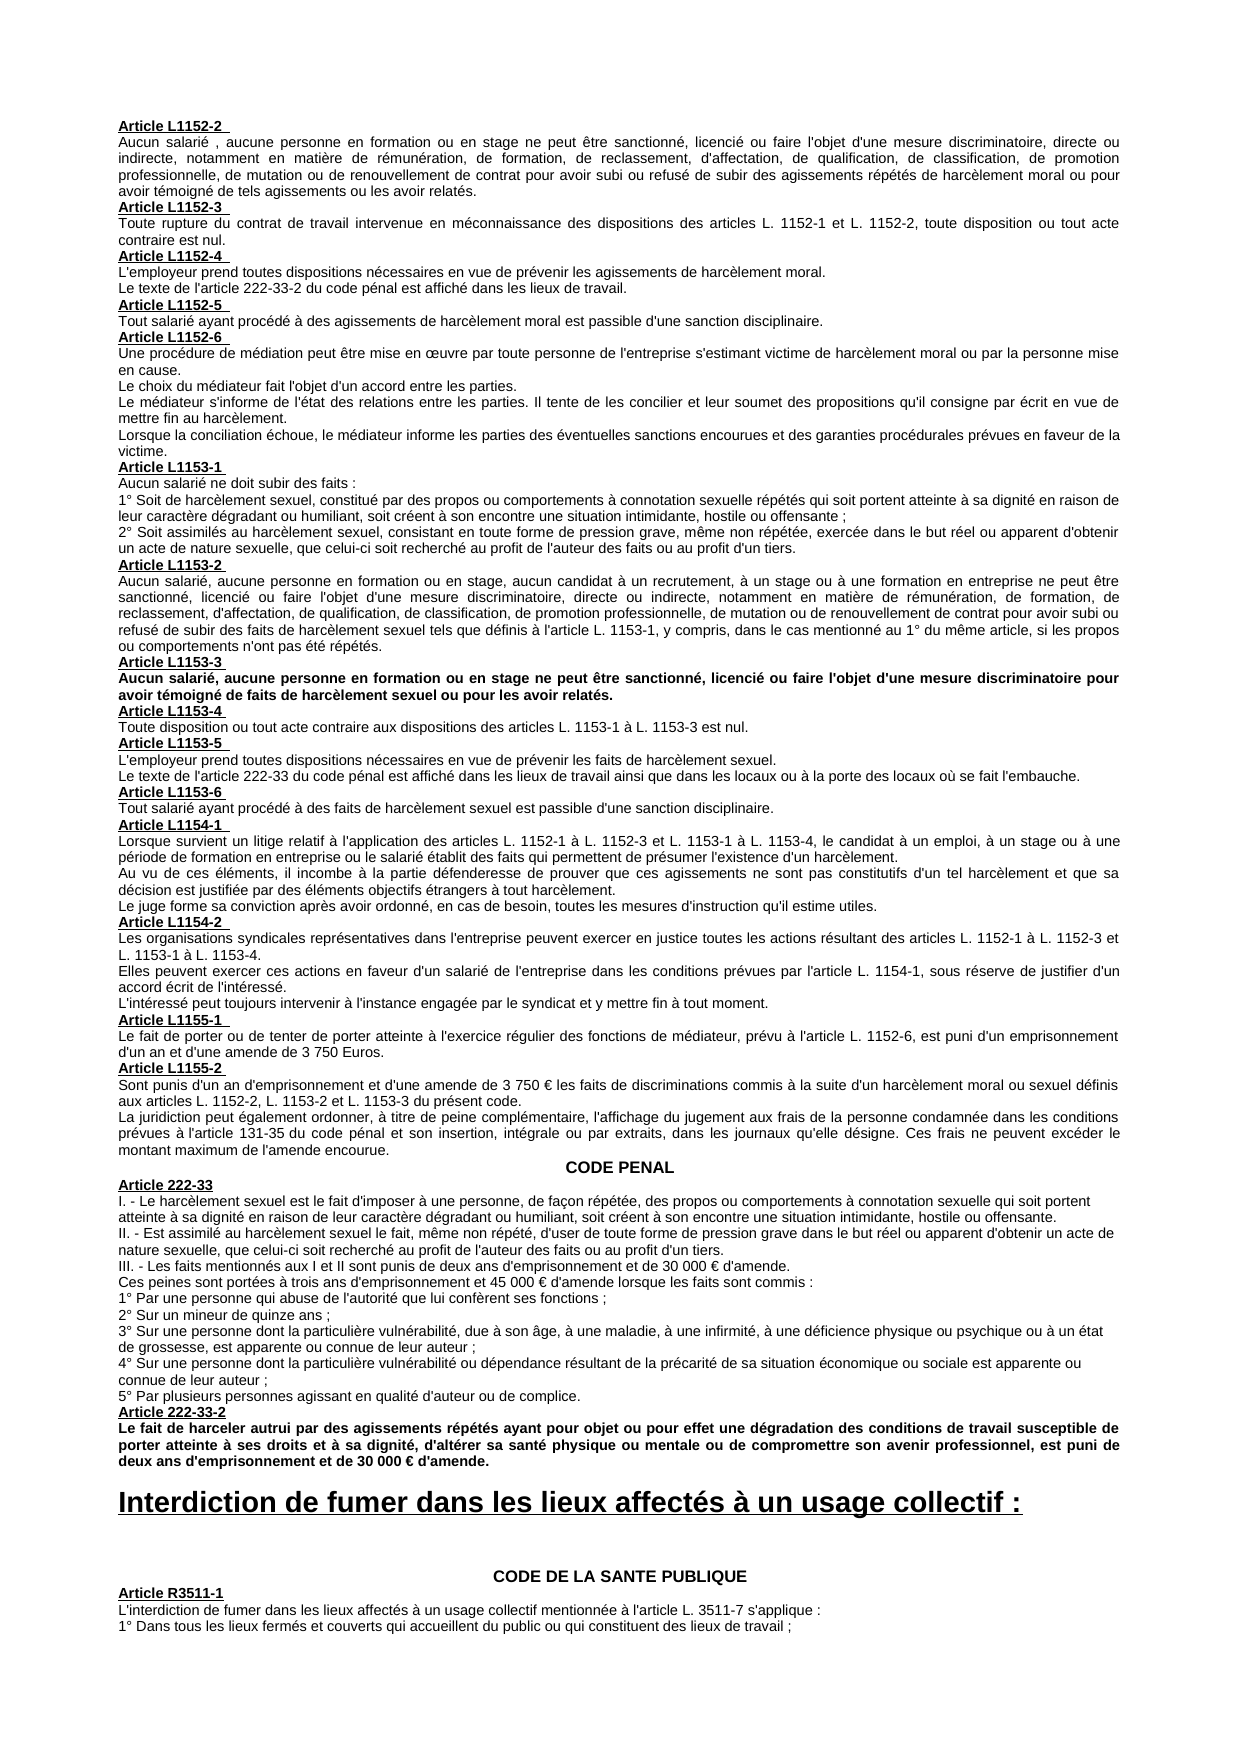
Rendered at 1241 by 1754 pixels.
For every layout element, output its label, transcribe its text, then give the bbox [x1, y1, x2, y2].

text Elles peuvent exercer ces actions en faveur d'un salarié de l'entreprise dans les conditions prévues par l'article L. 1154-1, sous réserve de justifier d'un accord écrit de l'intéressé. [118, 963, 1122, 996]
text Aucun salarié ne doit subir des faits : [118, 476, 1122, 492]
text Article L1152-2 [118, 118, 1122, 134]
text Aucun salarié, aucune personne en formation ou en stage, aucun candidat à un recrutement, à un stage ou à une formation en entreprise ne peut être sanctionné, licencié ou faire l'objet d'une mesure discriminatoire, directe ou indirecte, notamment en matière de rémunération, de formation, de reclassement, d'affectation, de qualification, de classification, de promotion professionnelle, de mutation ou de renouvellement de contrat pour avoir subi ou refusé de subir des faits de harcèlement sexuel tels que définis à l'article L. 1153-1, y compris, dans le cas mentionné au 1° du même article, si les propos ou comportements n'ont pas été répétés. [118, 573, 1122, 654]
text Article L1153-6 [118, 784, 1122, 801]
text Tout salarié ayant procédé à des faits de harcèlement sexuel est passible d'une sanction disciplinaire. [118, 801, 1122, 817]
text 2° Sur un mineur de quinze ans ; [118, 1307, 1122, 1323]
text Article L1154-2 [118, 914, 1122, 931]
text Une procédure de médiation peut être mise en œuvre par toute personne de l'entreprise s'estimant victime de harcèlement moral ou par la personne mise en cause. [118, 346, 1122, 378]
text Le texte de l'article 222-33 du code pénal est affiché dans les lieux de travail ainsi que dans les locaux ou à la porte des locaux où se fait l'embauche. [118, 768, 1122, 784]
text 1° Par une personne qui abuse de l'autorité que lui confèrent ses fonctions ; [118, 1291, 1122, 1307]
text Article 222-33 [118, 1177, 1122, 1193]
text Le choix du médiateur fait l'objet d'un accord entre les parties. [118, 378, 1122, 394]
text Toute disposition ou tout acte contraire aux dispositions des articles L. 1153-1 à L. 1153-3 est nul. [118, 719, 1122, 736]
text L'intéressé peut toujours intervenir à l'instance engagée par le syndicat et y mettre fin à tout moment. [118, 996, 1122, 1012]
text Lorsque survient un litige relatif à l'application des articles L. 1152-1 à L. 1152-3 et L. 1153-1 à L. 1153-4, le candidat à un emploi, à un stage ou à une période de formation en entreprise ou le salarié établit des faits qui permettent de présumer l'existence d'un harcèlement. [118, 833, 1122, 866]
text 1° Dans tous les lieux fermés et couverts qui accueillent du public ou qui constituent des lieux de travail ; [118, 1618, 1122, 1634]
text Lorsque la conciliation échoue, le médiateur informe les parties des éventuelles sanctions encourues et des garanties procédurales prévues en faveur de la victime. [118, 427, 1122, 459]
text Article L1152-6 [118, 329, 1122, 346]
text Au vu de ces éléments, il incombe à la partie défenderesse de prouver que ces agissements ne sont pas constitutifs d'un tel harcèlement et que sa décision est justifiée par des éléments objectifs étrangers à tout harcèlement. [118, 866, 1122, 898]
text Sont punis d'un an d'emprisonnement et d'une amende de 3 750 € les faits de discriminations commis à la suite d'un harcèlement moral ou sexuel définis aux articles L. 1152-2, L. 1153-2 et L. 1153-3 du présent code. [118, 1077, 1122, 1109]
text Article L1153-2 [118, 557, 1122, 573]
text Aucun salarié , aucune personne en formation ou en stage ne peut être sanctionné, licencié ou faire l'objet d'une mesure discriminatoire, directe ou indirecte, notamment en matière de rémunération, de formation, de reclassement, d'affectation, de qualification, de classification, de promotion professionnelle, de mutation ou de renouvellement de contrat pour avoir subi ou refusé de subir des agissements répétés de harcèlement moral ou pour avoir témoigné de tels agissements ou les avoir relatés. [118, 134, 1122, 199]
text Article R3511-1 [118, 1586, 1122, 1602]
text 4° Sur une personne dont la particulière vulnérabilité ou dépendance résultant de la précarité de sa situation économique ou sociale est apparente ou connue de leur auteur ; [118, 1356, 1122, 1388]
text Article L1153-4 [118, 703, 1122, 719]
text 3° Sur une personne dont la particulière vulnérabilité, due à son âge, à une maladie, à une infirmité, à une déficience physique ou psychique ou à un état de grossesse, est apparente ou connue de leur auteur ; [118, 1323, 1122, 1356]
text Le médiateur s'informe de l'état des relations entre les parties. Il tente de les concilier et leur soumet des propositions qu'il consigne par écrit en vue de mettre fin au harcèlement. [118, 394, 1122, 427]
text Le juge forme sa conviction après avoir ordonné, en cas de besoin, toutes les mesures d'instruction qu'il estime utiles. [118, 898, 1122, 914]
text Tout salarié ayant procédé à des agissements de harcèlement moral est passible d'une sanction disciplinaire. [118, 313, 1122, 329]
text L'employeur prend toutes dispositions nécessaires en vue de prévenir les faits de harcèlement sexuel. [118, 752, 1122, 768]
text Article L1155-2 [118, 1061, 1122, 1077]
text Article L1152-4 [118, 248, 1122, 264]
text I. - Le harcèlement sexuel est le fait d'imposer à une personne, de façon répétée, des propos ou comportements à connotation sexuelle qui soit portent atteinte à sa dignité en raison de leur caractère dégradant ou humiliant, soit créent à son encontre une situation intimidante, hostile ou offensante. [118, 1193, 1122, 1226]
text Article L1153-5 [118, 736, 1122, 752]
text CODE PENAL [118, 1158, 1122, 1177]
text III. - Les faits mentionnés aux I et II sont punis de deux ans d'emprisonnement et de 30 000 € d'amende. [118, 1258, 1122, 1274]
text 2° Soit assimilés au harcèlement sexuel, consistant en toute forme de pression grave, même non répétée, exercée dans le but réel ou apparent d'obtenir un acte de nature sexuelle, que celui-ci soit recherché au profit de l'auteur des faits ou au profit d'un tiers. [118, 524, 1122, 557]
text Le fait de harceler autrui par des agissements répétés ayant pour objet ou pour effet une dégradation des conditions de travail susceptible de porter atteinte à ses droits et à sa dignité, d'altérer sa santé physique ou mentale ou de compromettre son avenir professionnel, est puni de deux ans d'emprisonnement et de 30 000 € d'amende. [118, 1421, 1122, 1469]
text Article L1153-1 [118, 459, 1122, 476]
text CODE DE LA SANTE PUBLIQUE [118, 1567, 1122, 1586]
text Toute rupture du contrat de travail intervenue en méconnaissance des dispositions des articles L. 1152-1 et L. 1152-2, toute disposition ou tout acte contraire est nul. [118, 216, 1122, 248]
text 1° Soit de harcèlement sexuel, constitué par des propos ou comportements à connotation sexuelle répétés qui soit portent atteinte à sa dignité en raison de leur caractère dégradant ou humiliant, soit créent à son encontre une situation intimidante, hostile ou offensante ; [118, 492, 1122, 524]
text Aucun salarié, aucune personne en formation ou en stage ne peut être sanctionné, licencié ou faire l'objet d'une mesure discriminatoire pour avoir témoigné de faits de harcèlement sexuel ou pour les avoir relatés. [118, 671, 1122, 703]
text Article L1152-3 [118, 199, 1122, 216]
text Interdiction de fumer dans les lieux affectés à un usage collectif : [118, 1486, 1122, 1518]
text Ces peines sont portées à trois ans d'emprisonnement et 45 000 € d'amende lorsque les faits sont commis : [118, 1274, 1122, 1291]
text 5° Par plusieurs personnes agissant en qualité d'auteur ou de complice. [118, 1388, 1122, 1404]
text Article 222-33-2 [118, 1404, 1122, 1421]
text L'employeur prend toutes dispositions nécessaires en vue de prévenir les agissements de harcèlement moral. [118, 264, 1122, 281]
text Les organisations syndicales représentatives dans l'entreprise peuvent exercer en justice toutes les actions résultant des articles L. 1152-1 à L. 1152-3 et L. 1153-1 à L. 1153-4. [118, 931, 1122, 963]
text Article L1152-5 [118, 297, 1122, 313]
text L'interdiction de fumer dans les lieux affectés à un usage collectif mentionnée à l'article L. 3511-7 s'applique : [118, 1602, 1122, 1618]
text Le fait de porter ou de tenter de porter atteinte à l'exercice régulier des fonctions de médiateur, prévu à l'article L. 1152-6, est puni d'un emprisonnement d'un an et d'une amende de 3 750 Euros. [118, 1028, 1122, 1061]
text Article L1154-1 [118, 817, 1122, 833]
text Article L1153-3 [118, 654, 1122, 671]
text II. - Est assimilé au harcèlement sexuel le fait, même non répété, d'user de toute forme de pression grave dans le but réel ou apparent d'obtenir un acte de nature sexuelle, que celui-ci soit recherché au profit de l'auteur des faits ou au profit d'un tiers. [118, 1226, 1122, 1258]
text Article L1155-1 [118, 1012, 1122, 1028]
text La juridiction peut également ordonner, à titre de peine complémentaire, l'affichage du jugement aux frais de la personne condamnée dans les conditions prévues à l'article 131-35 du code pénal et son insertion, intégrale ou par extraits, dans les journaux qu'elle désigne. Ces frais ne peuvent excéder le montant maximum de l'amende encourue. [118, 1109, 1122, 1158]
text Le texte de l'article 222-33-2 du code pénal est affiché dans les lieux de travail. [118, 281, 1122, 297]
